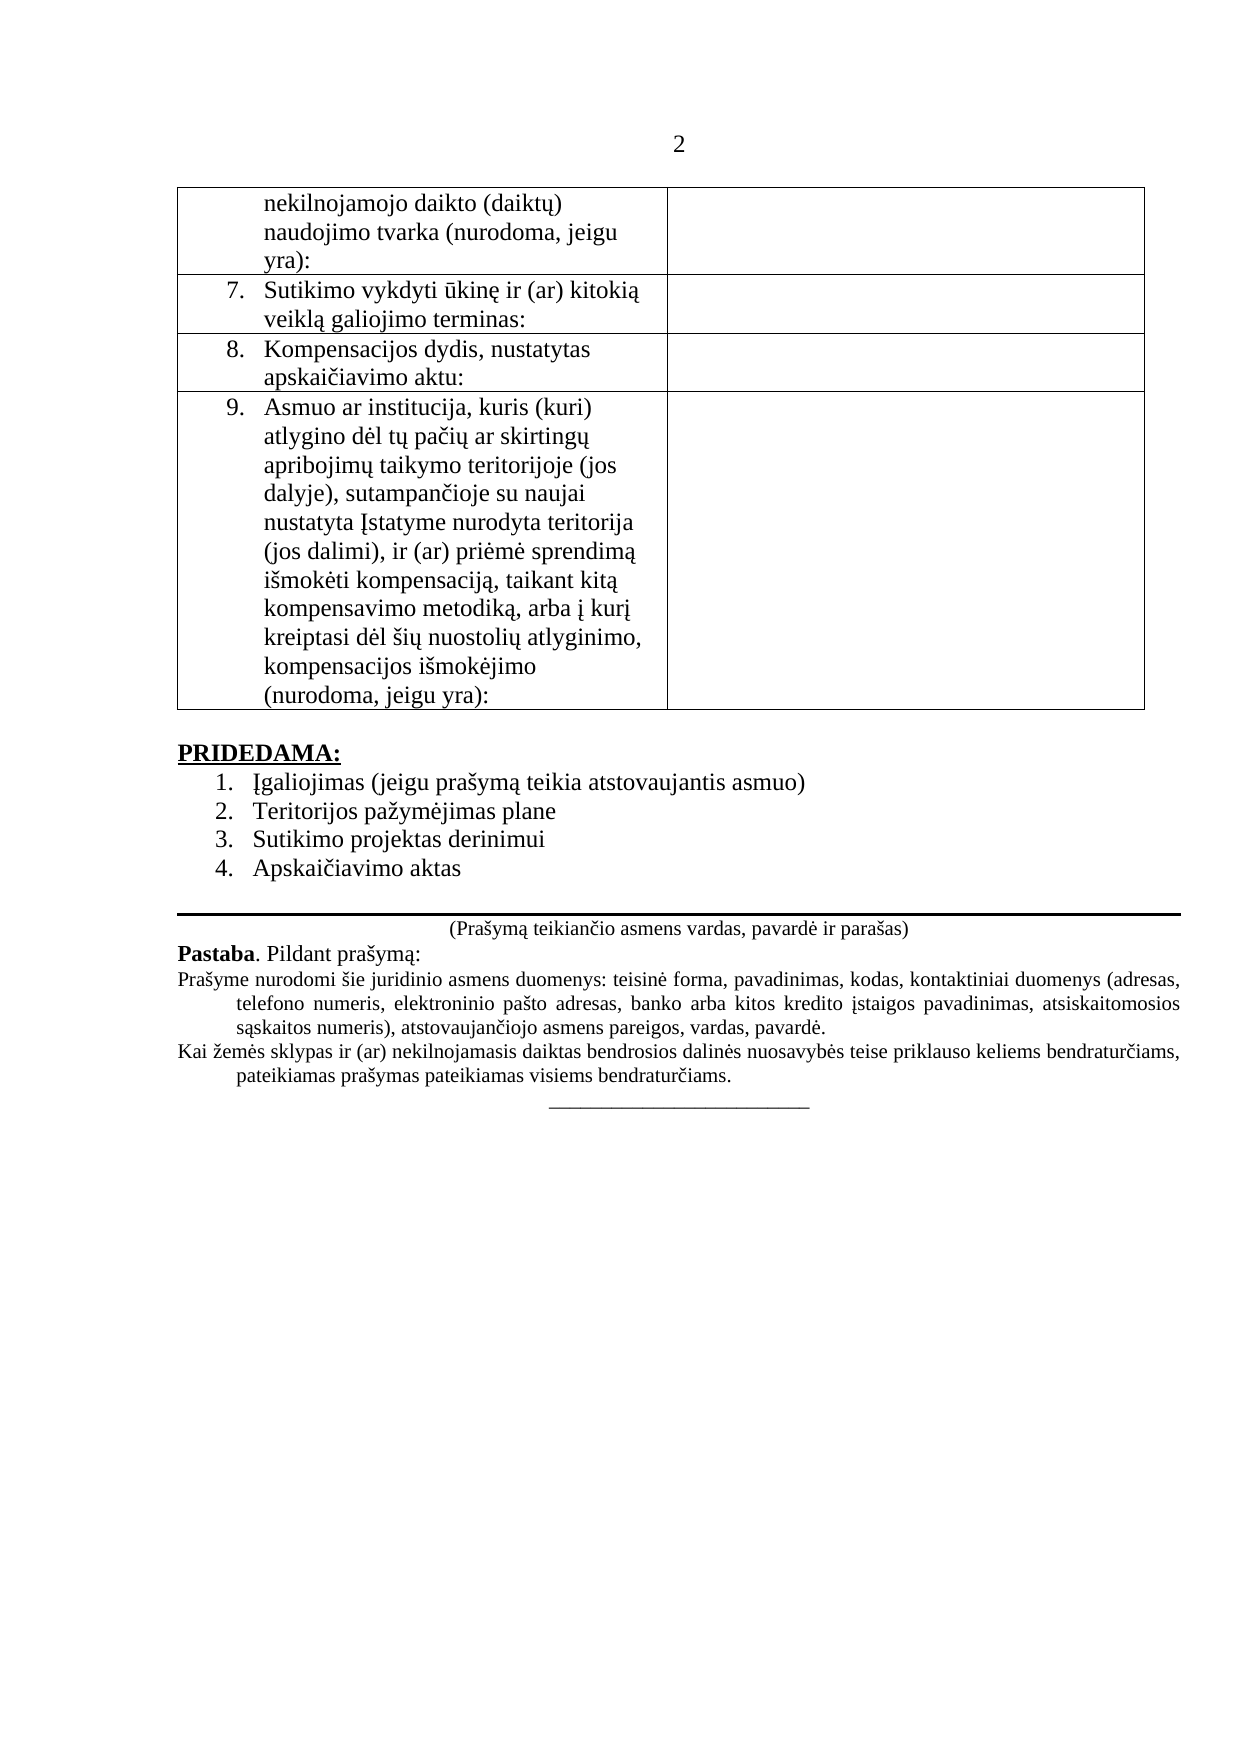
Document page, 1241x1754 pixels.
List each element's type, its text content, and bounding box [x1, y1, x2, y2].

table_cell 9. Asmuo ar institucija, kuris (kuri) atlygino dėl tų pačių ar skirtingų apribojimų taikymo teritorijoje (jos dalyje), sutampančioje su naujai nustatyta Įstatyme nurodyta teritorija (jos dalimi), ir (ar) priėmė sprendimą išmokėti kompensaciją, taikant kitą kompensavimo metodiką, arba į kurį kreiptasi dėl šių nuostolių atlyginimo, kompensacijos išmokėjimo (nurodoma, jeigu yra): [178, 392, 667, 708]
text 2. Teritorijos pažymėjimas plane [215, 796, 1181, 824]
table_cell 7. Sutikimo vykdyti ūkinę ir (ar) kitokią veiklą galiojimo terminas: [178, 275, 667, 333]
text PRIDEDAMA: [177, 738, 1181, 767]
table_cell [668, 188, 1144, 274]
text Prašyme nurodomi šie juridinio asmens duomenys: teisinė forma, pavadinimas, kodas, kontaktiniai duomenys (adresas, telefono numeris, elektroninio pašto adresas, banko arba kitos kredito įstaigos pavadinimas, atsiskaitomosios sąskaitos numeris), atstovaujančiojo asmens pareigos, vardas, pavardė. [177, 966, 1181, 1039]
table_cell [668, 392, 1144, 708]
table_cell 8. Kompensacijos dydis, nustatytas apskaičiavimo aktu: [178, 334, 667, 391]
text 1. Įgaliojimas (jeigu prašymą teikia atstovaujantis asmuo) [215, 767, 1181, 796]
text _________________________ [177, 1087, 1181, 1111]
text 4. Apskaičiavimo aktas [215, 853, 1181, 882]
text Kai žemės sklypas ir (ar) nekilnojamasis daiktas bendrosios dalinės nuosavybės teise priklauso keliems bendraturčiams, pateikiamas prašymas pateikiamas visiems bendraturčiams. [177, 1039, 1181, 1087]
table_cell nekilnojamojo daikto (daiktų) naudojimo tvarka (nurodoma, jeigu yra): [178, 188, 667, 274]
table_cell [668, 334, 1144, 391]
text 3. Sutikimo projektas derinimui [215, 824, 1181, 853]
table_cell [668, 275, 1144, 333]
text Pastaba. Pildant prašymą: [177, 940, 1181, 966]
text (Prašymą teikiančio asmens vardas, pavardė ir parašas) [177, 916, 1181, 940]
